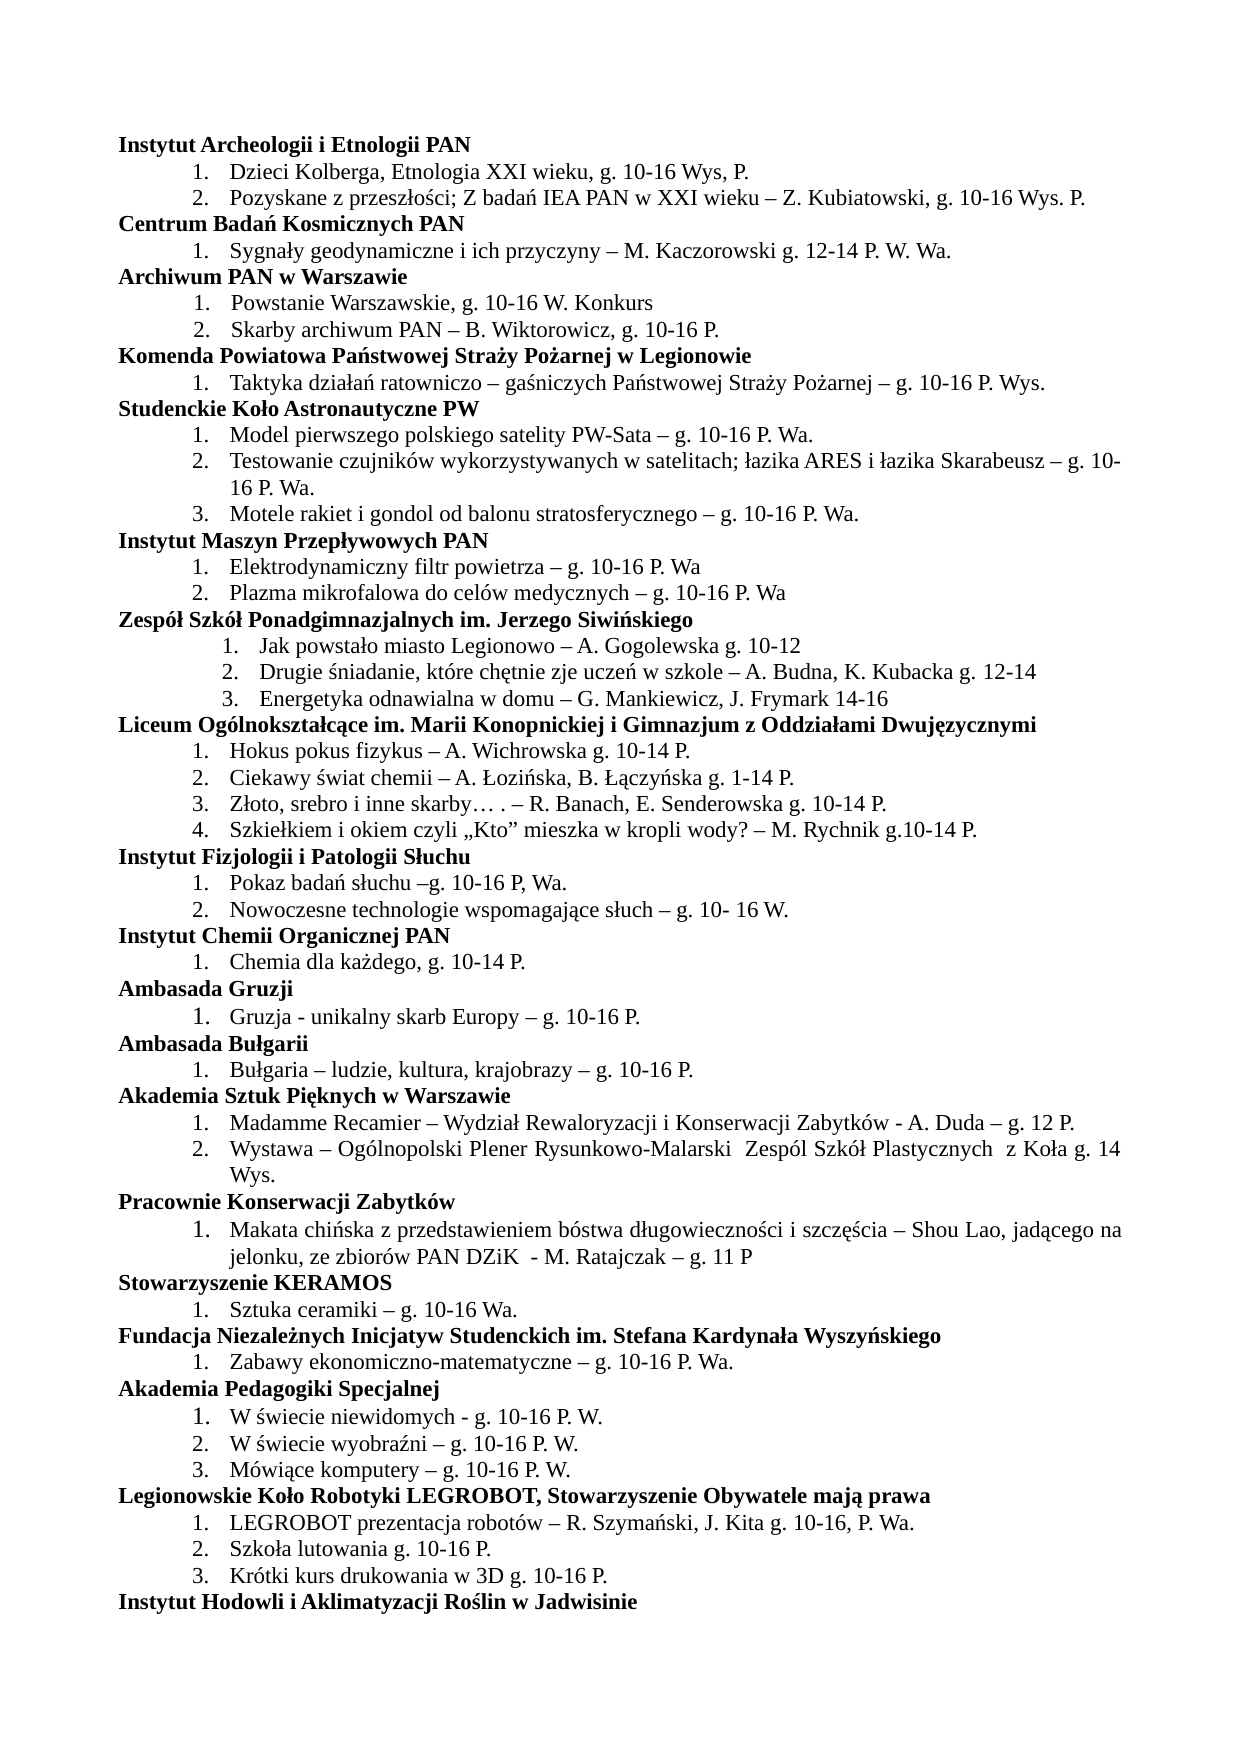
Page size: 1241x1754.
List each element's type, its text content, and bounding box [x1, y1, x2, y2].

text Fundacja Niezależnych Inicjatyw Studenckich im. Stefana Kardynała Wyszyńskiego [118, 1322, 1122, 1348]
text Instytut Hodowli i Aklimatyzacji Roślin w Jadwisinie [118, 1588, 1122, 1614]
text Instytut Chemii Organicznej PAN [118, 922, 1122, 948]
list Skarby archiwum PAN – B. Wiktorowicz, g. 10-16 P. [193, 316, 1122, 342]
text Instytut Maszyn Przepływowych PAN [118, 527, 1122, 553]
text Legionowskie Koło Robotyki LEGROBOT, Stowarzyszenie Obywatele mają prawa [118, 1483, 1122, 1509]
list Bułgaria – ludzie, kultura, krajobrazy – g. 10-16 P. [192, 1056, 1122, 1082]
list Model pierwszego polskiego satelity PW-Sata – g. 10-16 P. Wa. [192, 421, 1122, 448]
list Sztuka ceramiki – g. 10-16 Wa. [192, 1296, 1122, 1322]
text Komenda Powiatowa Państwowej Straży Pożarnej w Legionowie [118, 342, 1122, 368]
list Krótki kurs drukowania w 3D g. 10-16 P. [192, 1562, 1122, 1588]
text Instytut Fizjologii i Patologii Słuchu [118, 843, 1122, 869]
list Jak powstało miasto Legionowo – A. Gogolewska g. 10-12 [222, 632, 1122, 658]
list Elektrodynamiczny filtr powietrza – g. 10-16 P. Wa [192, 553, 1122, 579]
list Energetyka odnawialna w domu – G. Mankiewicz, J. Frymark 14-16 [222, 685, 1122, 711]
list Hokus pokus fizykus – A. Wichrowska g. 10-14 P. [192, 737, 1122, 764]
list Plazma mikrofalowa do celów medycznych – g. 10-16 P. Wa [192, 579, 1122, 606]
list Chemia dla każdego, g. 10-14 P. [192, 948, 1122, 975]
list Szkiełkiem i okiem czyli „Kto” mieszka w kropli wody? – M. Rychnik g.10-14 P. [192, 817, 1122, 843]
list Ciekawy świat chemii – A. Łozińska, B. Łączyńska g. 1-14 P. [192, 764, 1122, 790]
list Dzieci Kolberga, Etnologia XXI wieku, g. 10-16 Wys, P. [192, 158, 1122, 184]
text Liceum Ogólnokształcące im. Marii Konopnickiej i Gimnazjum z Oddziałami Dwujęzycznymi [118, 711, 1122, 737]
list Drugie śniadanie, które chętnie zje uczeń w szkole – A. Budna, K. Kubacka g. 12-14 [222, 658, 1122, 685]
list Szkoła lutowania g. 10-16 P. [192, 1535, 1122, 1562]
list Pozyskane z przeszłości; Z badań IEA PAN w XXI wieku – Z. Kubiatowski, g. 10-16 Wys. P. [192, 184, 1122, 210]
text Ambasada Gruzji [118, 975, 1122, 1001]
text Archiwum PAN w Warszawie [118, 263, 1122, 289]
list W świecie wyobraźni – g. 10-16 P. W. [192, 1430, 1122, 1456]
list Mówiące komputery – g. 10-16 P. W. [192, 1456, 1122, 1483]
text Ambasada Bułgarii [118, 1030, 1122, 1056]
list Makata chińska z przedstawieniem bóstwa długowieczności i szczęścia – Shou Lao, jadącego na jelonku, ze zbiorów PAN DZiK - M. Ratajczak – g. 11 P [192, 1214, 1122, 1269]
list Taktyka działań ratowniczo – gaśniczych Państwowej Straży Pożarnej – g. 10-16 P. Wys. [192, 368, 1122, 395]
text Instytut Archeologii i Etnologii PAN [118, 131, 1122, 158]
list Gruzja - unikalny skarb Europy – g. 10-16 P. [192, 1001, 1122, 1030]
list Nowoczesne technologie wspomagające słuch – g. 10- 16 W. [192, 896, 1122, 922]
text Akademia Pedagogiki Specjalnej [118, 1375, 1122, 1401]
list Testowanie czujników wykorzystywanych w satelitach; łazika ARES i łazika Skarabeusz – g. 10-16 P. Wa. [192, 448, 1122, 500]
text Studenckie Koło Astronautyczne PW [118, 395, 1122, 421]
list Madamme Recamier – Wydział Rewaloryzacji i Konserwacji Zabytków - A. Duda – g. 12 P. [192, 1109, 1122, 1135]
list Sygnały geodynamiczne i ich przyczyny – M. Kaczorowski g. 12-14 P. W. Wa. [192, 237, 1122, 263]
list Wystawa – Ogólnopolski Plener Rysunkowo-Malarski Zespól Szkół Plastycznych z Koła g. 14 Wys. [192, 1135, 1122, 1188]
text Stowarzyszenie KERAMOS [118, 1269, 1122, 1296]
text Zespół Szkół Ponadgimnazjalnych im. Jerzego Siwińskiego [118, 606, 1122, 632]
list Złoto, srebro i inne skarby… . – R. Banach, E. Senderowska g. 10-14 P. [192, 790, 1122, 817]
list LEGROBOT prezentacja robotów – R. Szymański, J. Kita g. 10-16, P. Wa. [192, 1509, 1122, 1535]
list Pokaz badań słuchu –g. 10-16 P, Wa. [192, 869, 1122, 896]
text Akademia Sztuk Pięknych w Warszawie [118, 1082, 1122, 1109]
text Centrum Badań Kosmicznych PAN [118, 210, 1122, 237]
text Pracownie Konserwacji Zabytków [118, 1188, 1122, 1214]
list Powstanie Warszawskie, g. 10-16 W. Konkurs [193, 289, 1122, 316]
list W świecie niewidomych - g. 10-16 P. W. [192, 1401, 1122, 1430]
list Zabawy ekonomiczno-matematyczne – g. 10-16 P. Wa. [192, 1348, 1122, 1375]
list Motele rakiet i gondol od balonu stratosferycznego – g. 10-16 P. Wa. [192, 500, 1122, 527]
